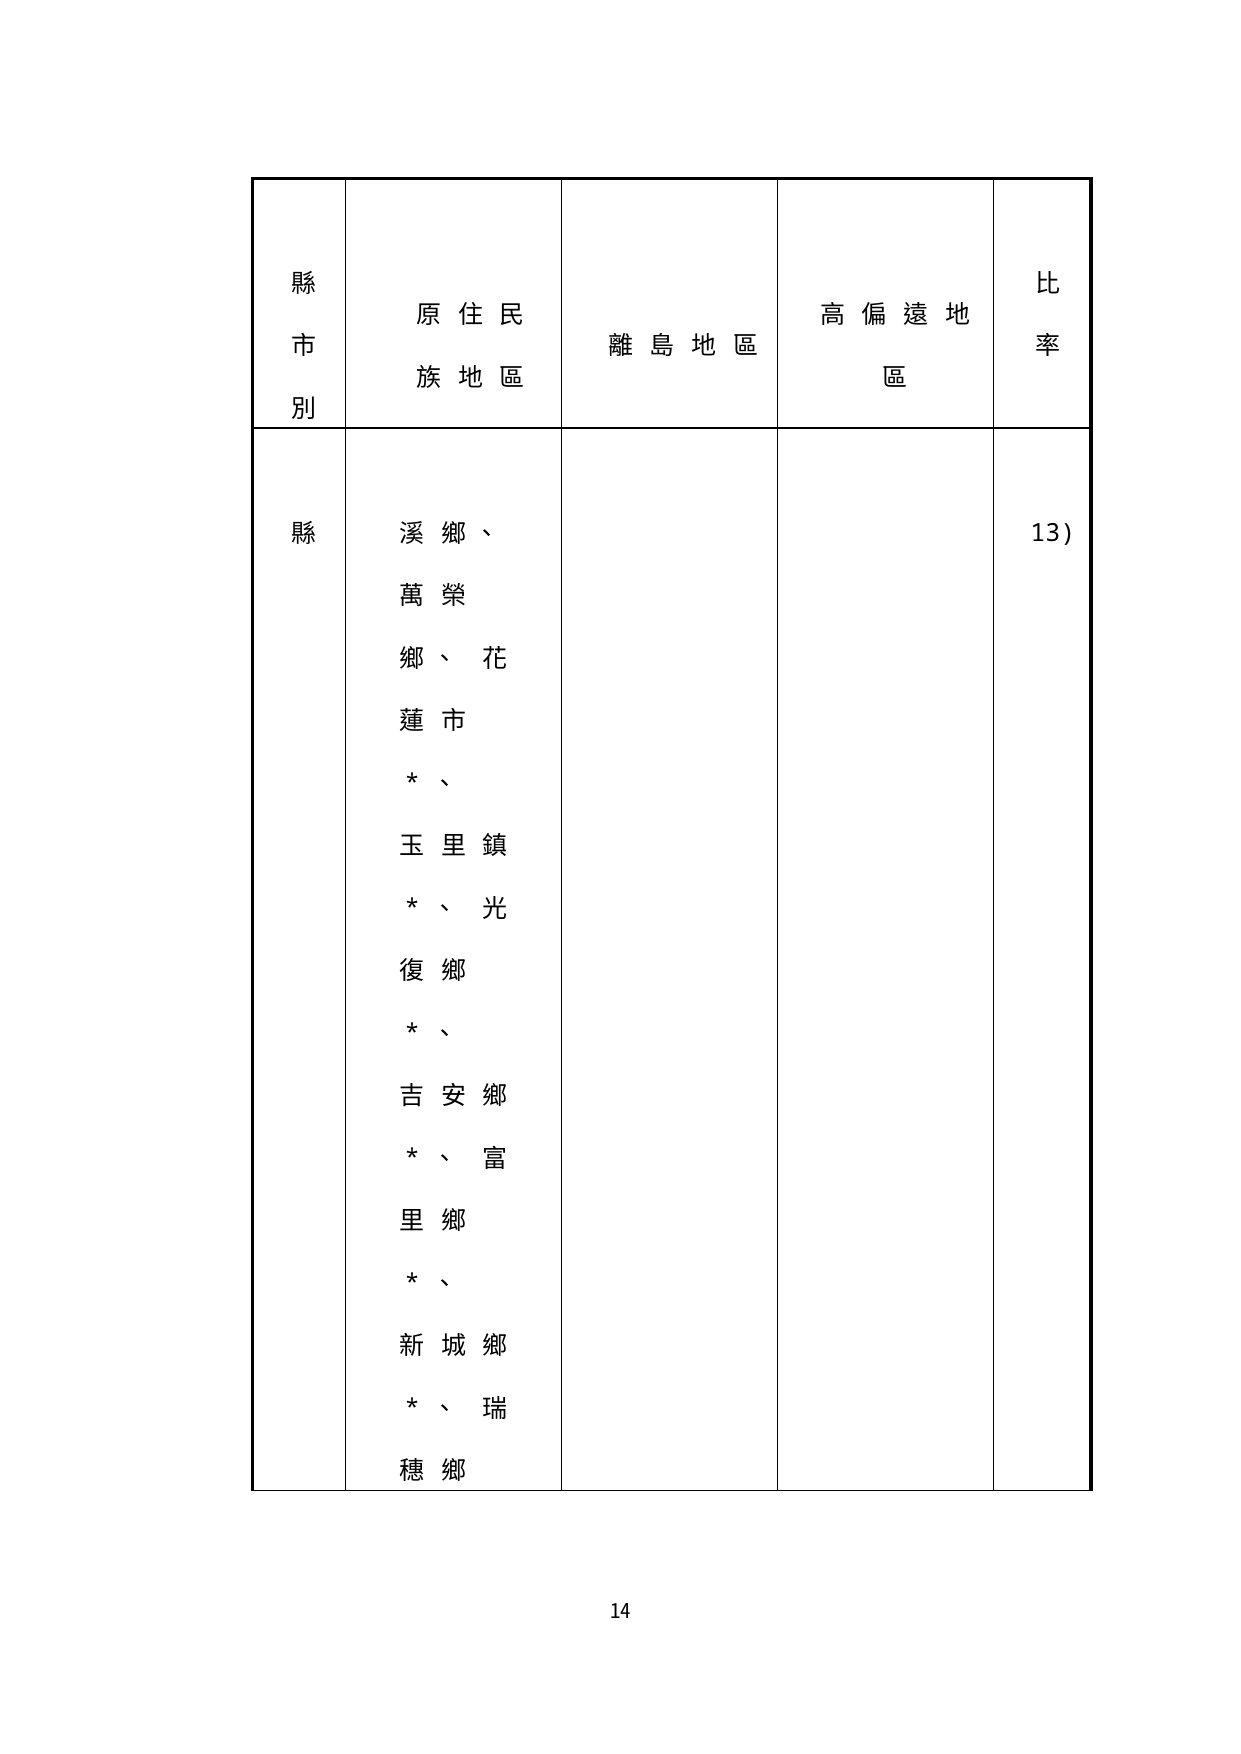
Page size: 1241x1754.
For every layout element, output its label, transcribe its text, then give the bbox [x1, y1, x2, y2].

table_cell [778, 429, 993, 1490]
table_header 縣市別 [254, 180, 345, 427]
table_header 原住民族地區 [346, 180, 561, 427]
table_cell 13) [994, 429, 1089, 1490]
table_cell 溪鄉、萬榮鄉、花蓮市*、 玉里鎮*、光復鄉*、 吉安鄉*、富里鄉*、 新城鄉*、瑞穗鄉 [346, 429, 561, 1490]
table_header 比率 [994, 180, 1089, 427]
table_cell [562, 429, 777, 1490]
table_header 高偏遠地區 [778, 180, 993, 427]
table_header 離島地區 [562, 180, 777, 427]
table_cell 縣 [254, 429, 345, 1490]
